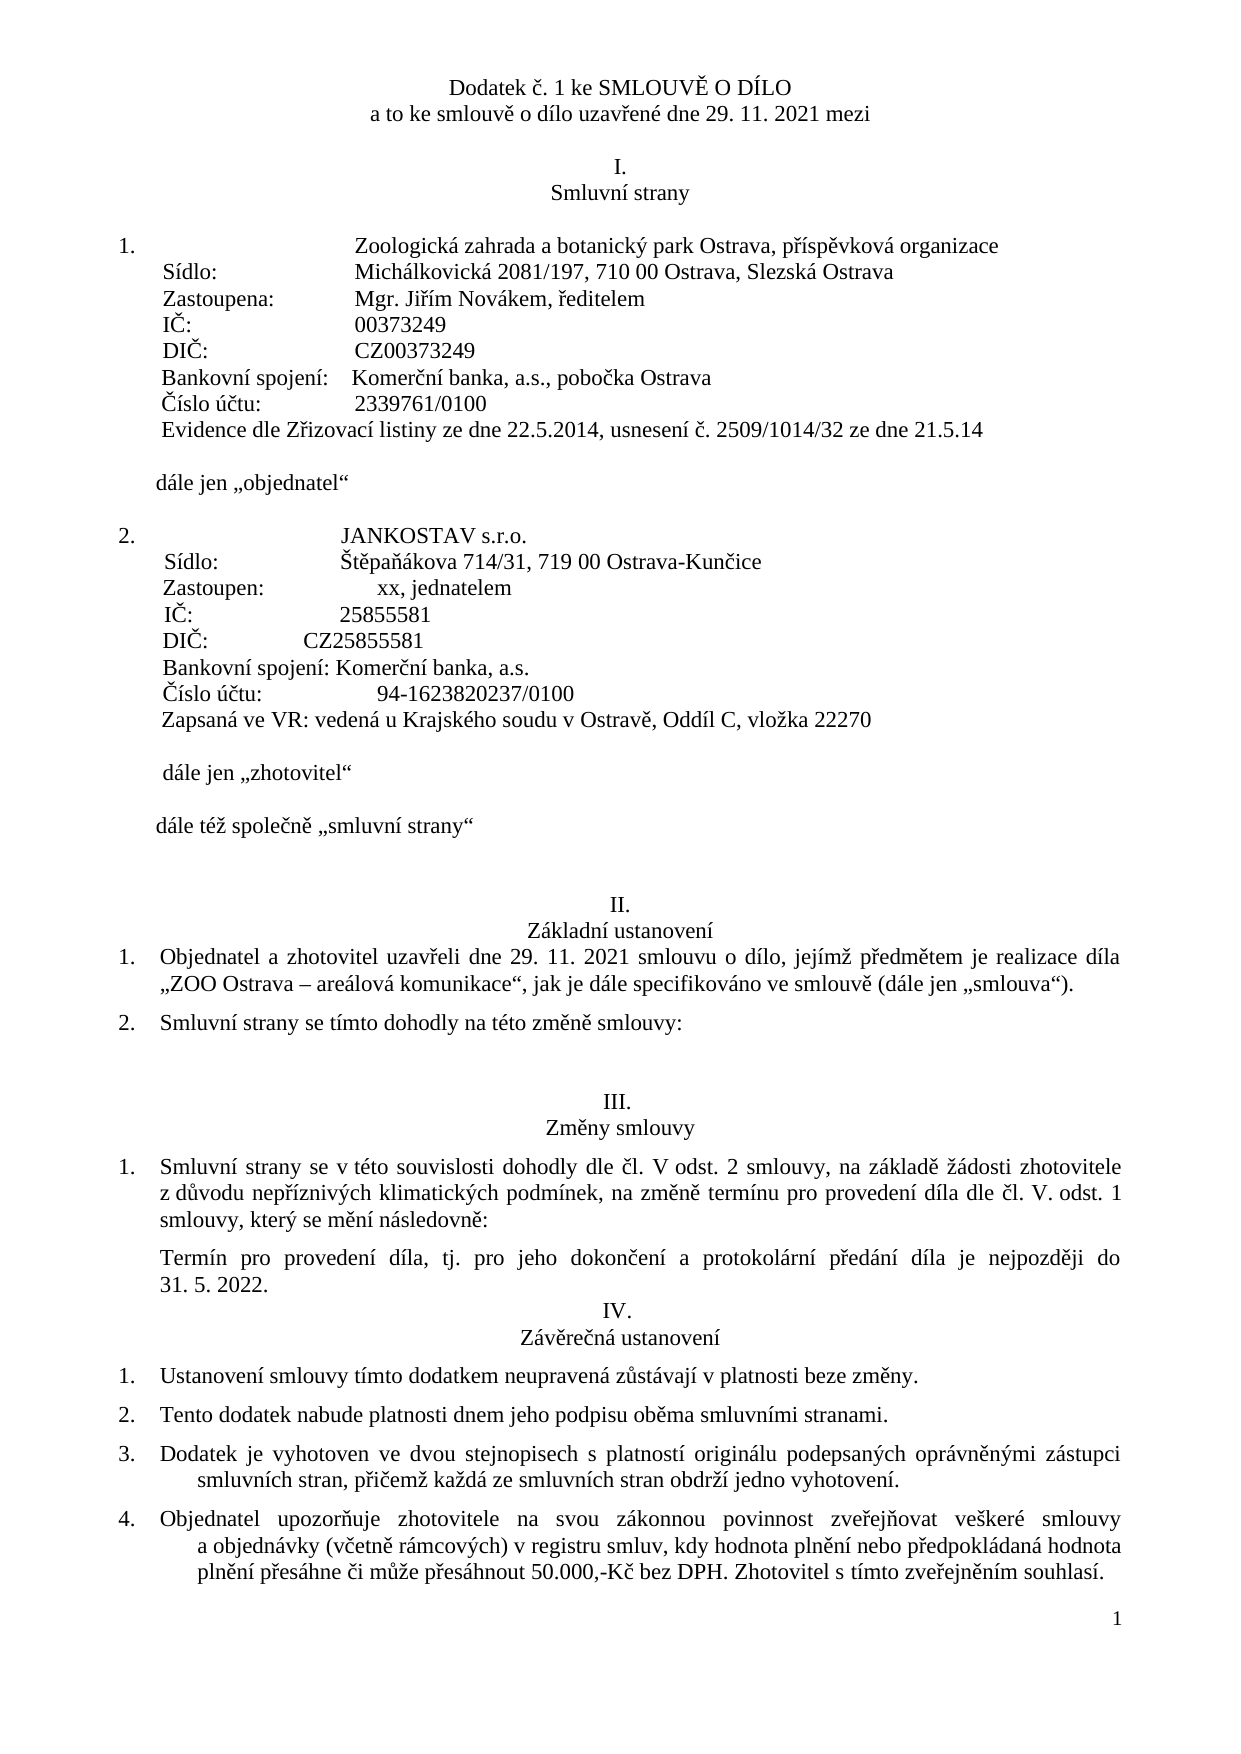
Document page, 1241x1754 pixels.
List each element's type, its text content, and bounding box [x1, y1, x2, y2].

subtitle IV. [118, 1297, 1122, 1323]
text II. [118, 891, 1122, 917]
text Změny smlouvy [118, 1114, 1122, 1140]
list Smluvní strany se tímto dohodly na této změně smlouvy: [118, 1009, 1122, 1035]
text Číslo účtu: 2339761/0100 [156, 390, 1122, 416]
text IČ: 25855581 [118, 601, 1122, 627]
text dále jen „zhotovitel“ [156, 759, 1122, 785]
list Objednatel a zhotovitel uzavřeli dne 29. 11. 2021 smlouvu o dílo, jejímž předmětem je realizace díla „ZOO Ostrava – areálová komunikace“, jak je dále specifikováno ve smlouvě (dále jen „smlouva“). [118, 943, 1122, 996]
text Termín pro provedení díla, tj. pro jeho dokončení a protokolární předání díla je nejpozději do 31. 5. 2022. [159, 1244, 1122, 1297]
text Smluvní strany [118, 179, 1122, 206]
text Sídlo: Štěpaňákova 714/31, 719 00 Ostrava-Kunčice [118, 548, 1122, 574]
text 2. JANKOSTAV s.r.o. [118, 522, 1122, 548]
list Objednatel upozorňuje zhotovitele na svou zákonnou povinnost zveřejňovat veškeré smlouvy a objednávky (včetně rámcových) v registru smluv, kdy hodnota plnění nebo předpokládaná hodnota plnění přesáhne či může přesáhnout 50.000,-Kč bez DPH. Zhotovitel s tímto zveřejněním souhlasí. [118, 1505, 1122, 1584]
list Smluvní strany se v této souvislosti dohodly dle čl. V odst. 2 smlouvy, na základě žádosti zhotovitele z důvodu nepříznivých klimatických podmínek, na změně termínu pro provedení díla dle čl. V. odst. 1 smlouvy, který se mění následovně: [118, 1153, 1122, 1232]
text Dodatek č. 1 ke SMLOUVĚ O DÍLO [118, 74, 1122, 100]
list Ustanovení smlouvy tímto dodatkem neupravená zůstávají v platnosti beze změny. [118, 1362, 1122, 1389]
text DIČ: CZ00373249 [156, 337, 1122, 364]
subtitle Závěrečná ustanovení [118, 1323, 1122, 1350]
text dále též společně „smluvní strany“ [156, 812, 1122, 838]
text Zastoupen: xx, jednatelem [156, 574, 1122, 601]
text Zastoupena: Mgr. Jiřím Novákem, ředitelem [118, 284, 1122, 311]
list Tento dodatek nabude platnosti dnem jeho podpisu oběma smluvními stranami. [118, 1401, 1122, 1428]
text Zapsaná ve VR: vedená u Krajského soudu v Ostravě, Oddíl C, vložka 22270 [156, 706, 1122, 733]
text Sídlo: Michálkovická 2081/197, 710 00 Ostrava, Slezská Ostrava [118, 258, 1122, 284]
text DIČ: CZ25855581 [156, 627, 1122, 653]
text dále jen „objednatel“ [156, 469, 1122, 495]
text Evidence dle Zřizovací listiny ze dne 22.5.2014, usnesení č. 2509/1014/32 ze dne 21.5.14 [156, 416, 1122, 443]
list Dodatek je vyhotoven ve dvou stejnopisech s platností originálu podepsaných oprávněnými zástupci smluvních stran, přičemž každá ze smluvních stran obdrží jedno vyhotovení. [118, 1440, 1122, 1493]
text a to ke smlouvě o dílo uzavřené dne 29. 11. 2021 mezi [118, 100, 1122, 126]
text IČ: 00373249 [156, 311, 1122, 337]
text III. [118, 1088, 1122, 1114]
text Bankovní spojení: Komerční banka, a.s., pobočka Ostrava [156, 364, 1122, 390]
subtitle Základní ustanovení [118, 917, 1122, 943]
text I. [118, 153, 1122, 179]
text 1. Zoologická zahrada a botanický park Ostrava, příspěvková organizace [118, 232, 1122, 258]
text Bankovní spojení: Komerční banka, a.s. [156, 653, 1122, 680]
text Číslo účtu: 94-1623820237/0100 [156, 680, 1122, 706]
